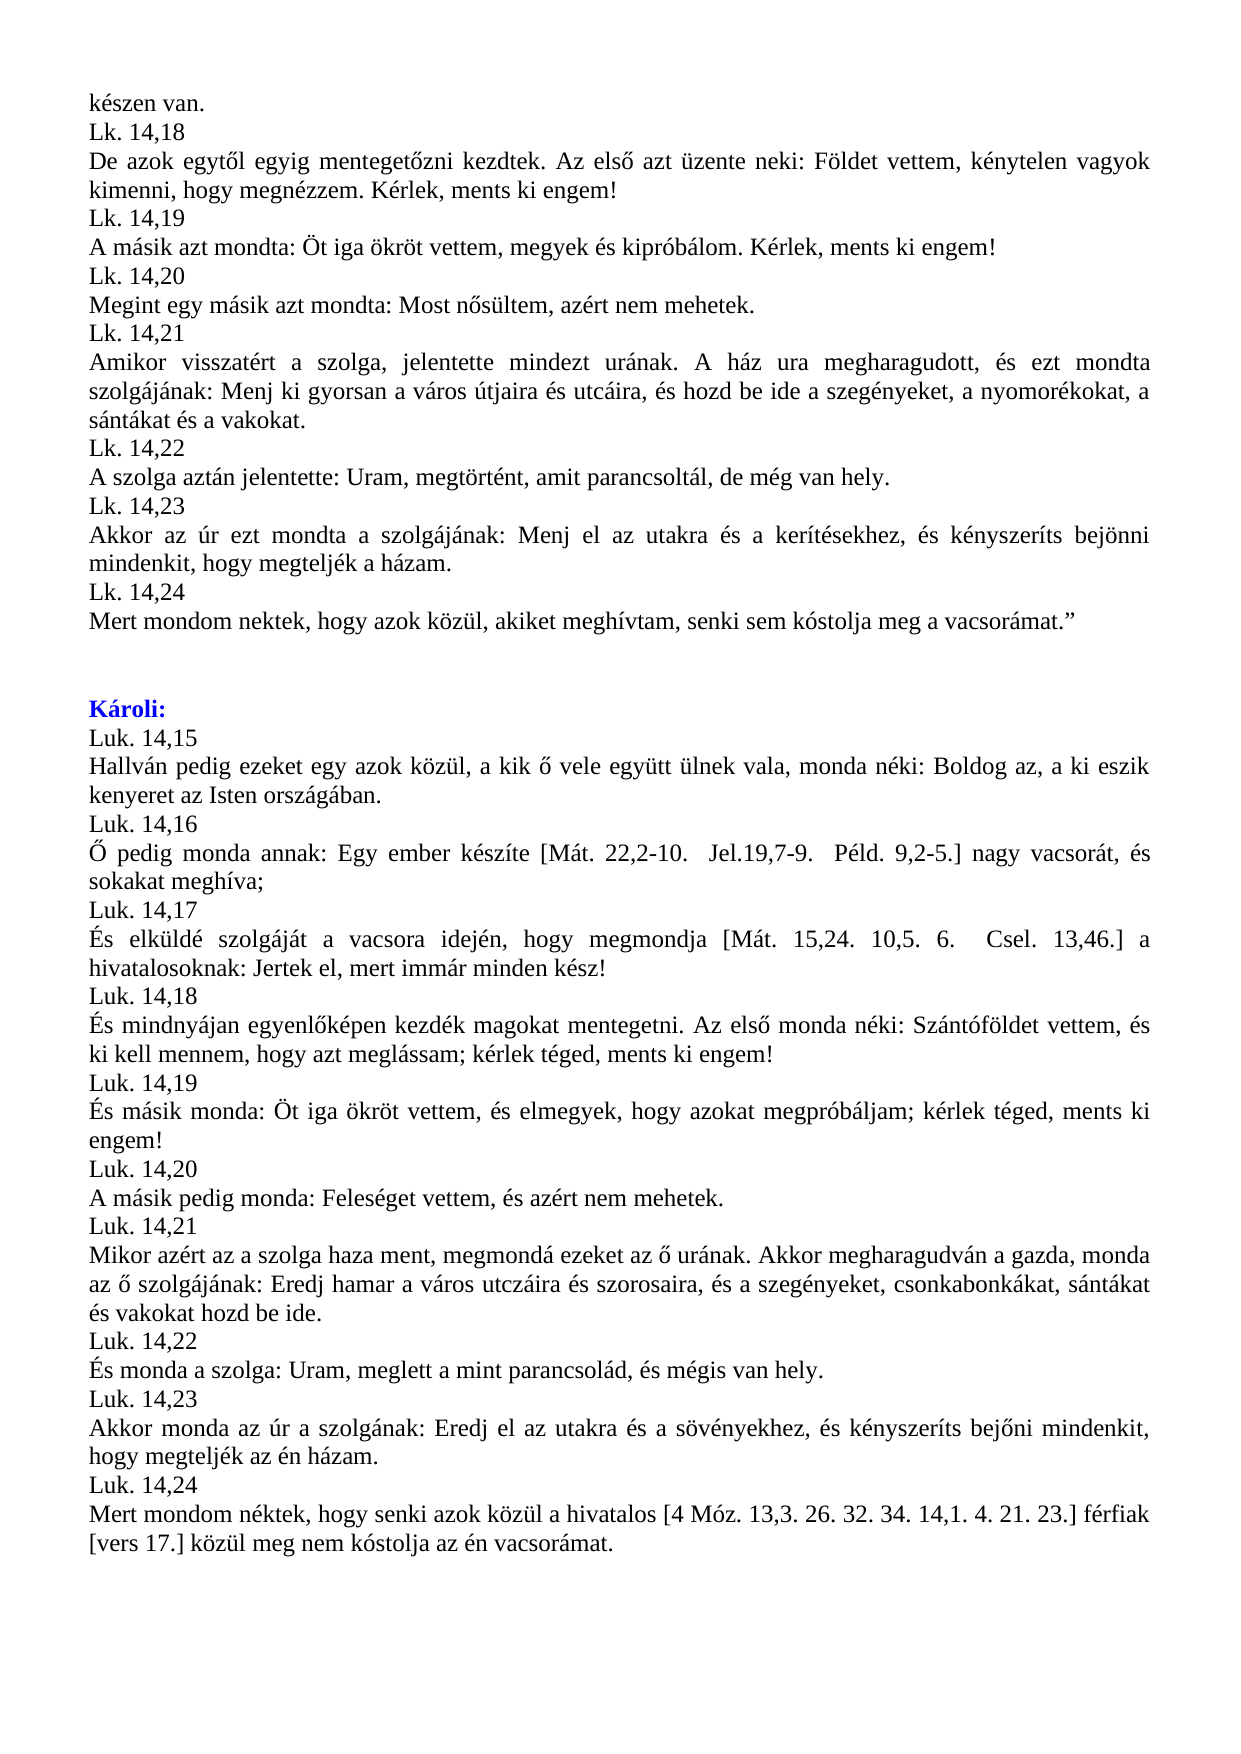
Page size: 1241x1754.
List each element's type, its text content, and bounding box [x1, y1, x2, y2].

text És másik monda: Öt iga ökröt vettem, és elmegyek, hogy azokat megpróbáljam; kérlek téged, ments ki engem! [88, 1096, 1152, 1154]
text És elküldé szolgáját a vacsora idején, hogy megmondja [Mát. 15,24. 10,5. 6. Csel. 13,46.] a hivatalosoknak: Jertek el, mert immár minden kész! [88, 924, 1152, 981]
text készen van. [88, 88, 1152, 117]
text Luk. 14,19 [88, 1068, 1152, 1096]
text A másik azt mondta: Öt iga ökröt vettem, megyek és kipróbálom. Kérlek, ments ki engem! [88, 232, 1152, 261]
text Lk. 14,24 [88, 577, 1152, 606]
text Mert mondom néktek, hogy senki azok közül a hivatalos [4 Móz. 13,3. 26. 32. 34. 14,1. 4. 21. 23.] férfiak [vers 17.] közül meg nem kóstolja az én vacsorámat. [88, 1499, 1152, 1556]
text Akkor monda az úr a szolgának: Eredj el az utakra és a sövényekhez, és kényszeríts bejőni mindenkit, hogy megteljék az én házam. [88, 1413, 1152, 1470]
text Lk. 14,22 [88, 433, 1152, 462]
text Luk. 14,23 [88, 1384, 1152, 1413]
text Megint egy másik azt mondta: Most nősültem, azért nem mehetek. [88, 290, 1152, 318]
text Luk. 14,21 [88, 1211, 1152, 1240]
text Luk. 14,15 [88, 723, 1152, 751]
text Mert mondom nektek, hogy azok közül, akiket meghívtam, senki sem kóstolja meg a vacsorámat.” [88, 606, 1152, 635]
text Amikor visszatért a szolga, jelentette mindezt urának. A ház ura megharagudott, és ezt mondta szolgájának: Menj ki gyorsan a város útjaira és utcáira, és hozd be ide a szegényeket, a nyomorékokat, a sántákat és a vakokat. [88, 347, 1152, 433]
text Luk. 14,20 [88, 1154, 1152, 1183]
text Mikor azért az a szolga haza ment, megmondá ezeket az ő urának. Akkor megharagudván a gazda, monda az ő szolgájának: Eredj hamar a város utczáira és szorosaira, és a szegényeket, csonkabonkákat, sántákat és vakokat hozd be ide. [88, 1240, 1152, 1326]
text A szolga aztán jelentette: Uram, megtörtént, amit parancsoltál, de még van hely. [88, 462, 1152, 491]
text Károli: [88, 694, 1152, 723]
text Lk. 14,23 [88, 491, 1152, 520]
text És monda a szolga: Uram, meglett a mint parancsolád, és mégis van hely. [88, 1355, 1152, 1384]
text Akkor az úr ezt mondta a szolgájának: Menj el az utakra és a kerítésekhez, és kényszeríts bejönni mindenkit, hogy megteljék a házam. [88, 520, 1152, 577]
text Luk. 14,24 [88, 1470, 1152, 1499]
text Luk. 14,18 [88, 981, 1152, 1010]
text Lk. 14,20 [88, 261, 1152, 290]
text Luk. 14,17 [88, 895, 1152, 924]
text De azok egytől egyig mentegetőzni kezdtek. Az első azt üzente neki: Földet vettem, kénytelen vagyok kimenni, hogy megnézzem. Kérlek, ments ki engem! [88, 146, 1152, 203]
text A másik pedig monda: Feleséget vettem, és azért nem mehetek. [88, 1183, 1152, 1211]
text Lk. 14,19 [88, 203, 1152, 232]
text És mindnyájan egyenlőképen kezdék magokat mentegetni. Az első monda néki: Szántóföldet vettem, és ki kell mennem, hogy azt meglássam; kérlek téged, ments ki engem! [88, 1010, 1152, 1068]
text Lk. 14,21 [88, 318, 1152, 347]
text Luk. 14,22 [88, 1326, 1152, 1355]
text Lk. 14,18 [88, 117, 1152, 146]
text Hallván pedig ezeket egy azok közül, a kik ő vele együtt ülnek vala, monda néki: Boldog az, a ki eszik kenyeret az Isten országában. [88, 751, 1152, 809]
text Luk. 14,16 [88, 809, 1152, 838]
text Ő pedig monda annak: Egy ember készíte [Mát. 22,2-10. Jel.19,7-9. Péld. 9,2-5.] nagy vacsorát, és sokakat meghíva; [88, 838, 1152, 895]
